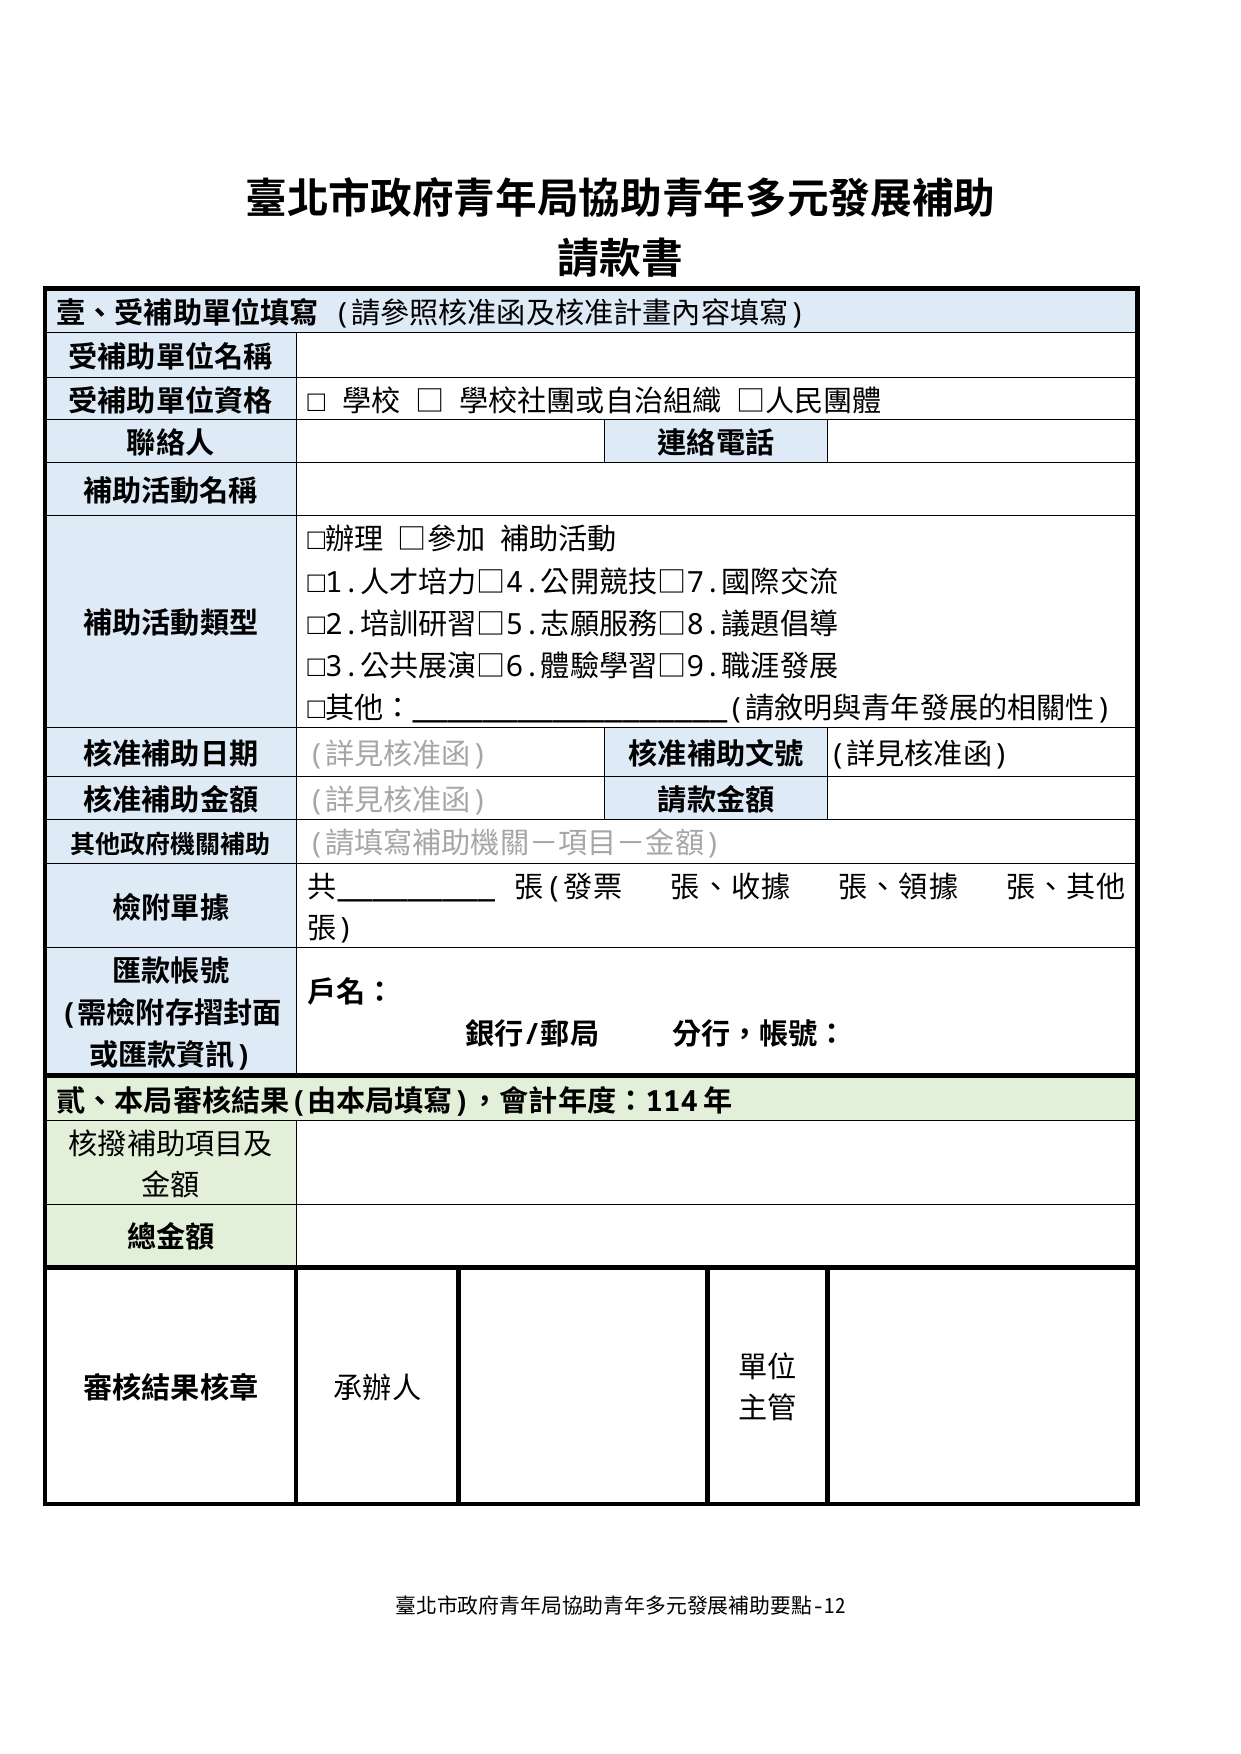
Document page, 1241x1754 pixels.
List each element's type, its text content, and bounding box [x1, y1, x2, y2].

table_cell 戶名： 銀行/郵局 分行，帳號： [297, 948, 1135, 1073]
table_header 壹、受補助單位填寫 (請參照核准函及核准計畫內容填寫) [47, 291, 1135, 332]
text 臺北市政府青年局協助青年多元發展補助 [75, 165, 1165, 225]
table_cell [461, 1270, 705, 1501]
table_cell 貳、本局審核結果(由本局填寫)，會計年度：114年 [47, 1078, 1135, 1120]
table_cell 核准補助文號 [605, 728, 827, 776]
table_cell (請填寫補助機關－項目－金額) [297, 820, 1135, 863]
table_cell [297, 420, 604, 462]
table_cell □辦理 □參加 補助活動 □1.人才培力□4.公開競技□7.國際交流 □2.培訓研習□5.志願服務□8.議題倡導 □3.公共展演□6.體驗學習□9.職涯發展 □其他：__________________(請敘明與青年發展的相關性) [297, 516, 1135, 727]
table_cell [297, 1121, 1135, 1204]
table_cell [828, 777, 1135, 819]
table_cell (詳見核准函) [297, 777, 604, 819]
table_cell 單位 主管 [710, 1270, 825, 1501]
table_cell 連絡電話 [605, 420, 827, 462]
table_cell 受補助單位名稱 [47, 333, 296, 377]
table_cell (詳見核准函) [828, 728, 1135, 776]
table_cell 聯絡人 [47, 420, 296, 462]
table_cell [297, 463, 1135, 515]
table_cell [297, 1205, 1135, 1265]
table_cell 共_________ 張(發票 張、收據 張、領據 張、其他 張) [297, 864, 1135, 947]
table_cell □ 學校 □ 學校社團或自治組織 □人民團體 [297, 378, 1135, 419]
table_cell 核准補助日期 [47, 728, 296, 776]
table_cell 請款金額 [605, 777, 827, 819]
table_cell 匯款帳號 (需檢附存摺封面 或匯款資訊) [47, 948, 296, 1073]
table_cell 受補助單位資格 [47, 378, 296, 419]
table_cell [297, 333, 1135, 377]
table_cell [830, 1270, 1135, 1501]
table_cell 核撥補助項目及金額 [47, 1121, 296, 1204]
table_cell 補助活動名稱 [47, 463, 296, 515]
table_cell (詳見核准函) [297, 728, 604, 776]
text 請款書 [75, 225, 1165, 286]
table_cell 其他政府機關補助 [47, 820, 296, 863]
table_cell 總金額 [47, 1205, 296, 1265]
table_cell 檢附單據 [47, 864, 296, 947]
table_cell 承辦人 [298, 1270, 456, 1501]
table_cell 審核結果核章 [47, 1270, 294, 1501]
table_cell 補助活動類型 [47, 516, 296, 727]
table_cell [828, 420, 1135, 462]
table_cell 核准補助金額 [47, 777, 296, 819]
